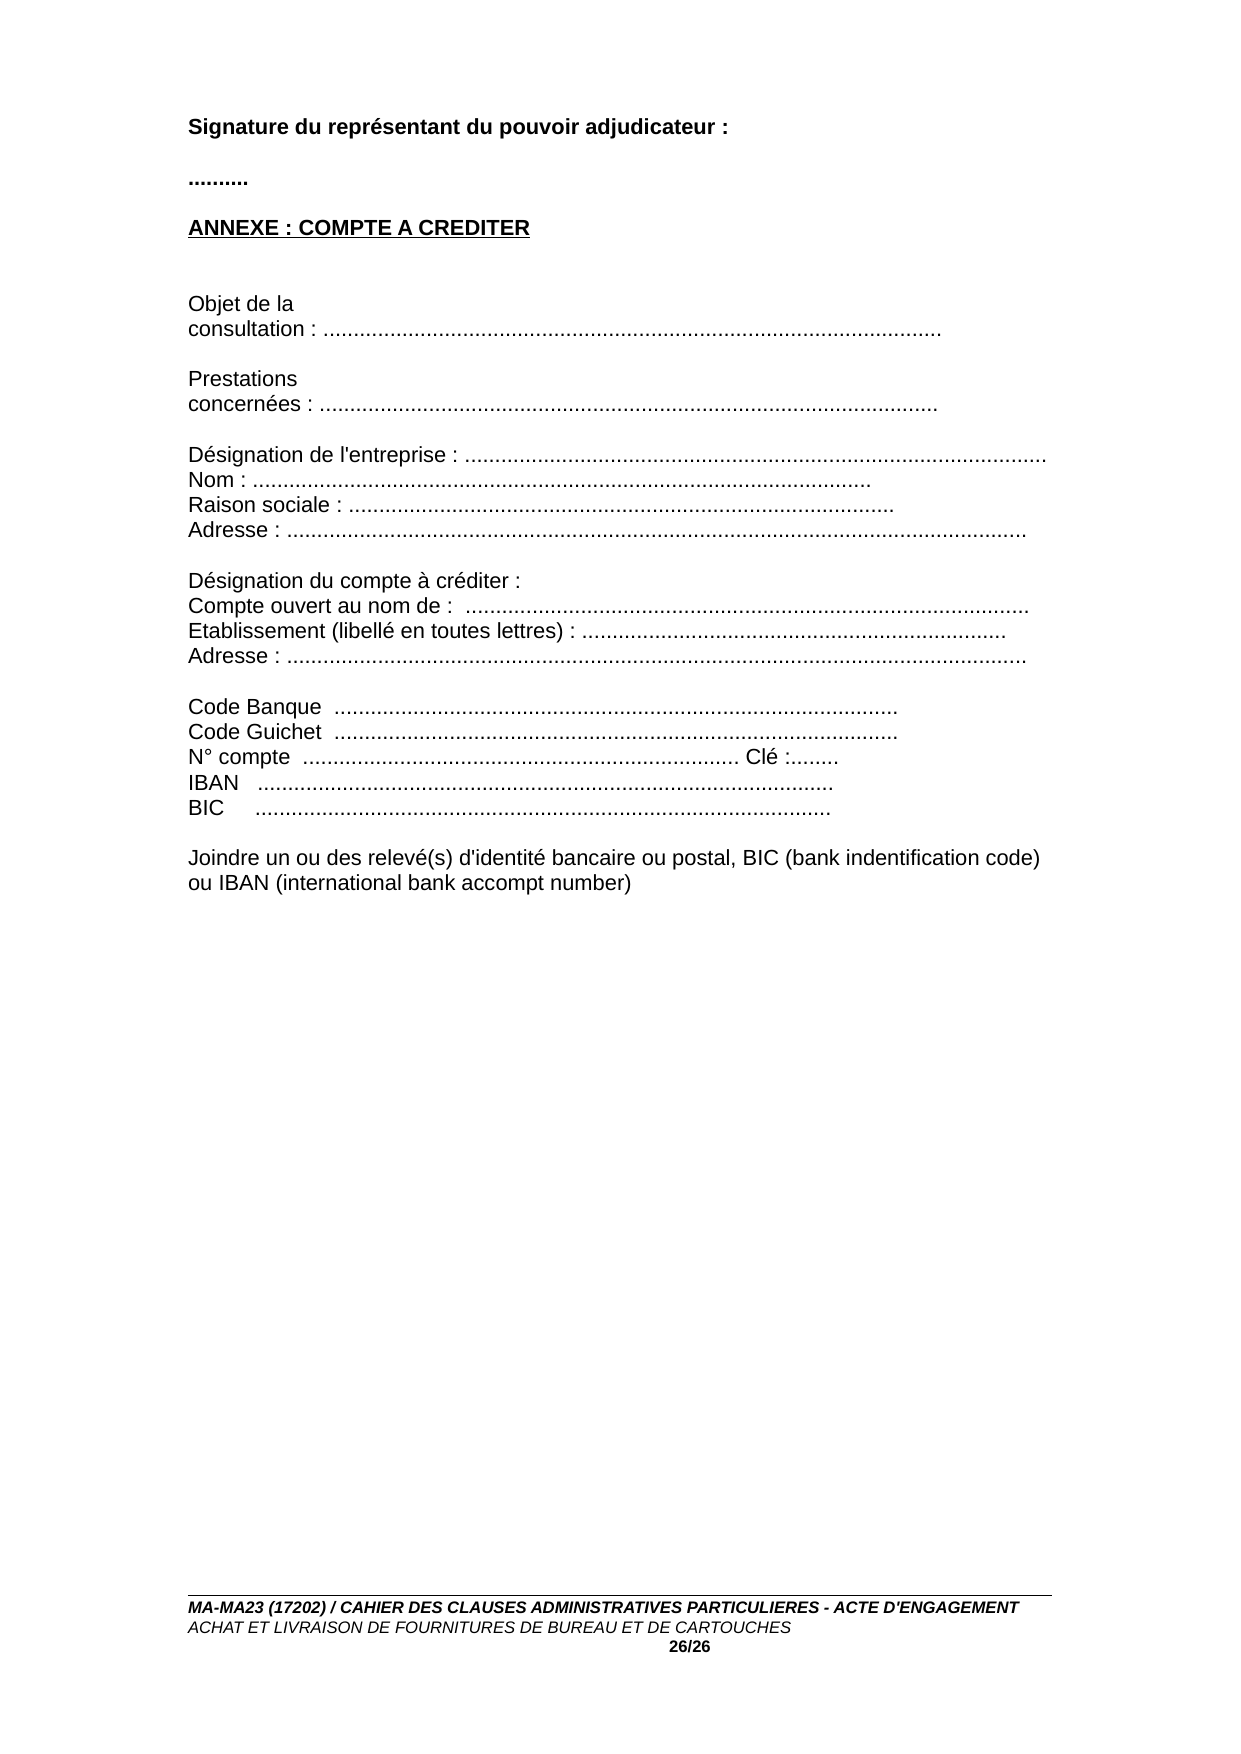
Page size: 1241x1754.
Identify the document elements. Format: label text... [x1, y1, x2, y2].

text Adresse : .......................................................................................................................... [188, 517, 1052, 542]
text Code Banque ............................................................................................. [188, 694, 1052, 719]
text Désignation du compte à créditer : [188, 568, 1052, 593]
text .......... [188, 164, 1052, 189]
text Joindre un ou des relevé(s) d'identité bancaire ou postal, BIC (bank indentification code) ou IBAN (international bank accompt number) [188, 845, 1052, 895]
text Code Guichet ............................................................................................. [188, 719, 1052, 744]
text Désignation de l'entreprise : ................................................................................................ [188, 442, 1052, 467]
text Objet de la consultation : ...................................................................................................... [188, 290, 1052, 341]
text Raison sociale : .......................................................................................... [188, 492, 1052, 517]
text N° compte ........................................................................ Clé :........ [188, 744, 1052, 769]
text Prestations concernées : ...................................................................................................... [188, 366, 1052, 416]
text ANNEXE : COMPTE A CREDITER [188, 215, 1052, 240]
text Adresse : .......................................................................................................................... [188, 643, 1052, 668]
text BIC ............................................................................................... [188, 794, 1052, 820]
text Etablissement (libellé en toutes lettres) : ...................................................................... [188, 618, 1052, 643]
text Signature du représentant du pouvoir adjudicateur : [188, 114, 1052, 139]
text IBAN ............................................................................................... [188, 769, 1052, 794]
text Nom : ...................................................................................................... [188, 467, 1052, 492]
text Compte ouvert au nom de : ............................................................................................. [188, 593, 1052, 618]
